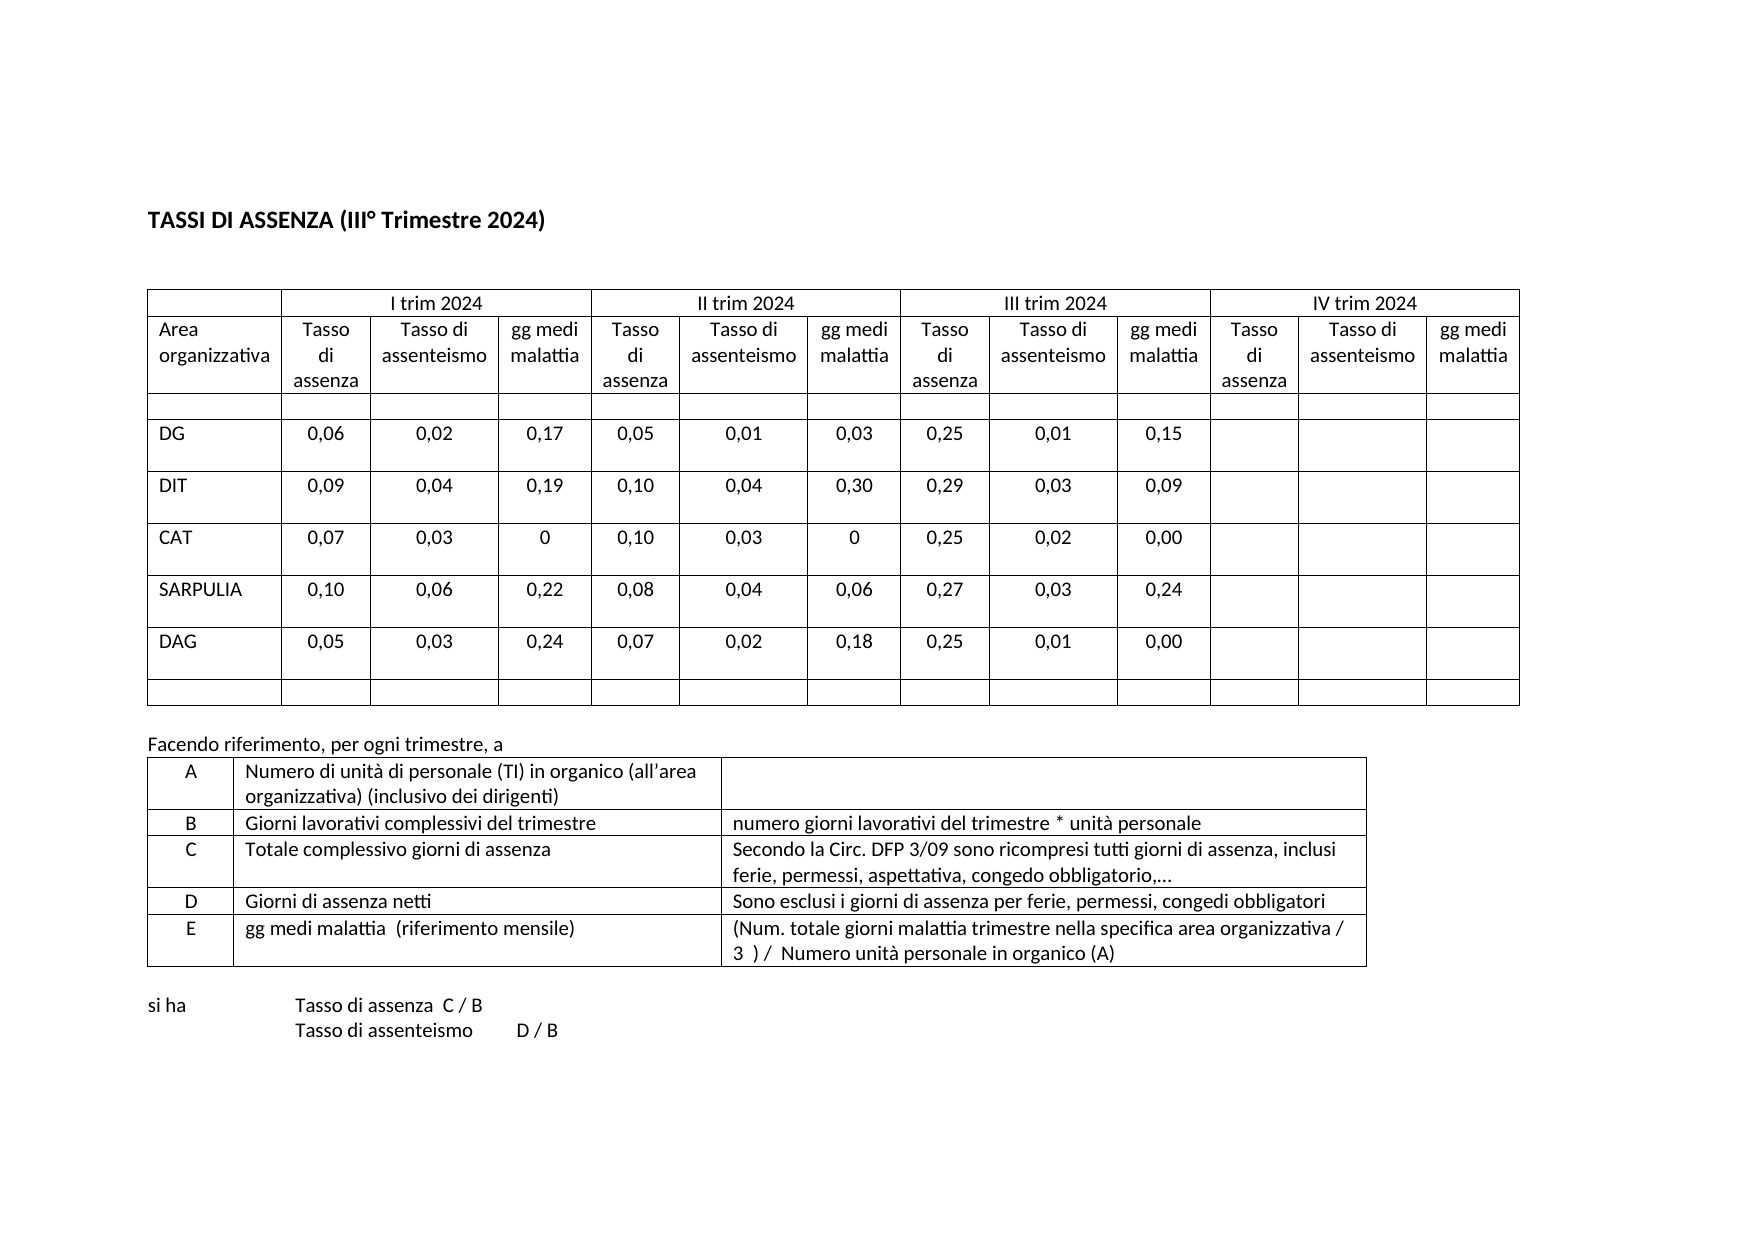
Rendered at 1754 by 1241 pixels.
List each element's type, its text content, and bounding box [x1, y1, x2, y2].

table_cell [148, 394, 281, 419]
table_cell 0,02 [371, 420, 498, 471]
table_header I trim 2024 [282, 290, 591, 316]
table_cell 0,10 [592, 472, 679, 523]
table_cell 0,10 [592, 524, 679, 575]
table_cell 0,05 [592, 420, 679, 471]
table_cell [1299, 628, 1426, 679]
table_cell [901, 680, 989, 705]
table_header A [148, 758, 233, 809]
table_cell [1427, 524, 1519, 575]
table_cell [1427, 394, 1519, 419]
text si ha Tasso di assenza C / B [148, 992, 1636, 1017]
table_cell [592, 394, 679, 419]
table_cell 0,09 [282, 472, 370, 523]
table_cell numero giorni lavorativi del trimestre * unità personale [722, 810, 1366, 835]
table_cell 0,03 [371, 628, 498, 679]
table_cell [282, 394, 370, 419]
table_cell 0,03 [680, 524, 807, 575]
table_cell 0,00 [1118, 524, 1210, 575]
table_header III trim 2024 [901, 290, 1210, 316]
table_cell 0,24 [1118, 576, 1210, 627]
table_cell [1427, 420, 1519, 471]
table_cell gg medi malattia [808, 317, 900, 393]
table_cell 0,29 [901, 472, 989, 523]
table_cell 0,06 [282, 420, 370, 471]
table_cell [1427, 628, 1519, 679]
table_cell [1299, 472, 1426, 523]
table_cell 0,24 [499, 628, 591, 679]
table_cell [1211, 524, 1298, 575]
table_cell [1211, 576, 1298, 627]
table_cell gg medi malattia (riferimento mensile) [234, 915, 721, 966]
table_cell [1299, 420, 1426, 471]
table_cell [1211, 680, 1298, 705]
table_cell 0,17 [499, 420, 591, 471]
table_cell 0,01 [680, 420, 807, 471]
table_cell 0,04 [680, 576, 807, 627]
table_cell 0,18 [808, 628, 900, 679]
table_cell [1211, 472, 1298, 523]
table_cell 0,00 [1118, 628, 1210, 679]
table_cell [1211, 628, 1298, 679]
table_cell E [148, 915, 233, 966]
table_cell Tasso di assenteismo [990, 317, 1117, 393]
table_cell 0,10 [282, 576, 370, 627]
table_cell 0,04 [371, 472, 498, 523]
table_cell 0,07 [282, 524, 370, 575]
table_cell Tasso di assenza [592, 317, 679, 393]
table_cell [1299, 680, 1426, 705]
table_cell [148, 680, 281, 705]
table_header II trim 2024 [592, 290, 900, 316]
table_cell Area organizzativa [148, 317, 281, 393]
table_cell DIT [148, 472, 281, 523]
table_cell 0 [499, 524, 591, 575]
table_cell [1118, 680, 1210, 705]
table_cell 0,25 [901, 524, 989, 575]
table_cell Totale complessivo giorni di assenza [234, 836, 721, 887]
table_cell Tasso di assenza [282, 317, 370, 393]
table_cell gg medi malattia [1118, 317, 1210, 393]
table_cell D [148, 888, 233, 914]
table_cell 0,05 [282, 628, 370, 679]
table_cell [680, 680, 807, 705]
table_cell C [148, 836, 233, 887]
table_cell 0,03 [990, 576, 1117, 627]
table_header [148, 290, 281, 316]
text Facendo riferimento, per ogni trimestre, a [148, 732, 1636, 757]
table_cell [371, 394, 498, 419]
table_cell gg medi malattia [1427, 317, 1519, 393]
table_cell 0,15 [1118, 420, 1210, 471]
table_cell [499, 394, 591, 419]
table_cell 0,22 [499, 576, 591, 627]
table_header Numero di unità di personale (TI) in organico (all’area organizzativa) (inclusivo dei dirigenti) [234, 758, 721, 809]
table_cell [808, 680, 900, 705]
table_cell 0,03 [808, 420, 900, 471]
table_cell Tasso di assenteismo [371, 317, 498, 393]
table_cell 0,06 [808, 576, 900, 627]
table_cell [1427, 472, 1519, 523]
table_cell 0,07 [592, 628, 679, 679]
table_cell CAT [148, 524, 281, 575]
text TASSI DI ASSENZA (III° Trimestre 2024) [148, 204, 1636, 235]
table_cell [592, 680, 679, 705]
table_cell Tasso di assenteismo [680, 317, 807, 393]
table_cell [1427, 680, 1519, 705]
table_cell 0,25 [901, 628, 989, 679]
table_cell 0,08 [592, 576, 679, 627]
table_cell gg medi malattia [499, 317, 591, 393]
table_cell 0,25 [901, 420, 989, 471]
table_cell Giorni lavorativi complessivi del trimestre [234, 810, 721, 835]
table_cell [680, 394, 807, 419]
table_cell 0,06 [371, 576, 498, 627]
table_cell SARPULIA [148, 576, 281, 627]
table_cell Giorni di assenza netti [234, 888, 721, 914]
table_cell 0,02 [680, 628, 807, 679]
table_cell [1299, 524, 1426, 575]
table_cell [990, 394, 1117, 419]
table_cell [371, 680, 498, 705]
table_cell DAG [148, 628, 281, 679]
table_cell B [148, 810, 233, 835]
table_cell [1299, 576, 1426, 627]
text Tasso di assenteismo D / B [148, 1017, 1636, 1043]
table_cell DG [148, 420, 281, 471]
table_cell (Num. totale giorni malattia trimestre nella specifica area organizzativa / 3 ) / Numero unità personale in organico (A) [722, 915, 1366, 966]
table_header [722, 758, 1366, 809]
table_cell [901, 394, 989, 419]
table_cell [1299, 394, 1426, 419]
table_cell 0,03 [990, 472, 1117, 523]
table_cell [1211, 394, 1298, 419]
table_cell 0,01 [990, 628, 1117, 679]
table_cell Tasso di assenza [901, 317, 989, 393]
table_cell 0,04 [680, 472, 807, 523]
table_cell [808, 394, 900, 419]
table_cell 0 [808, 524, 900, 575]
table_cell [1427, 576, 1519, 627]
table_cell [1118, 394, 1210, 419]
table_cell 0,19 [499, 472, 591, 523]
table_cell [990, 680, 1117, 705]
table_cell 0,09 [1118, 472, 1210, 523]
table_cell 0,02 [990, 524, 1117, 575]
table_cell Tasso di assenza [1211, 317, 1298, 393]
table_cell [1211, 420, 1298, 471]
table_cell 0,27 [901, 576, 989, 627]
table_cell [499, 680, 591, 705]
table_cell 0,01 [990, 420, 1117, 471]
table_cell Tasso di assenteismo [1299, 317, 1426, 393]
table_cell 0,30 [808, 472, 900, 523]
table_cell 0,03 [371, 524, 498, 575]
table_cell [282, 680, 370, 705]
table_cell Secondo la Circ. DFP 3/09 sono ricompresi tutti giorni di assenza, inclusi ferie, permessi, aspettativa, congedo obbligatorio,… [722, 836, 1366, 887]
table_header IV trim 2024 [1211, 290, 1519, 316]
table_cell Sono esclusi i giorni di assenza per ferie, permessi, congedi obbligatori [722, 888, 1366, 914]
